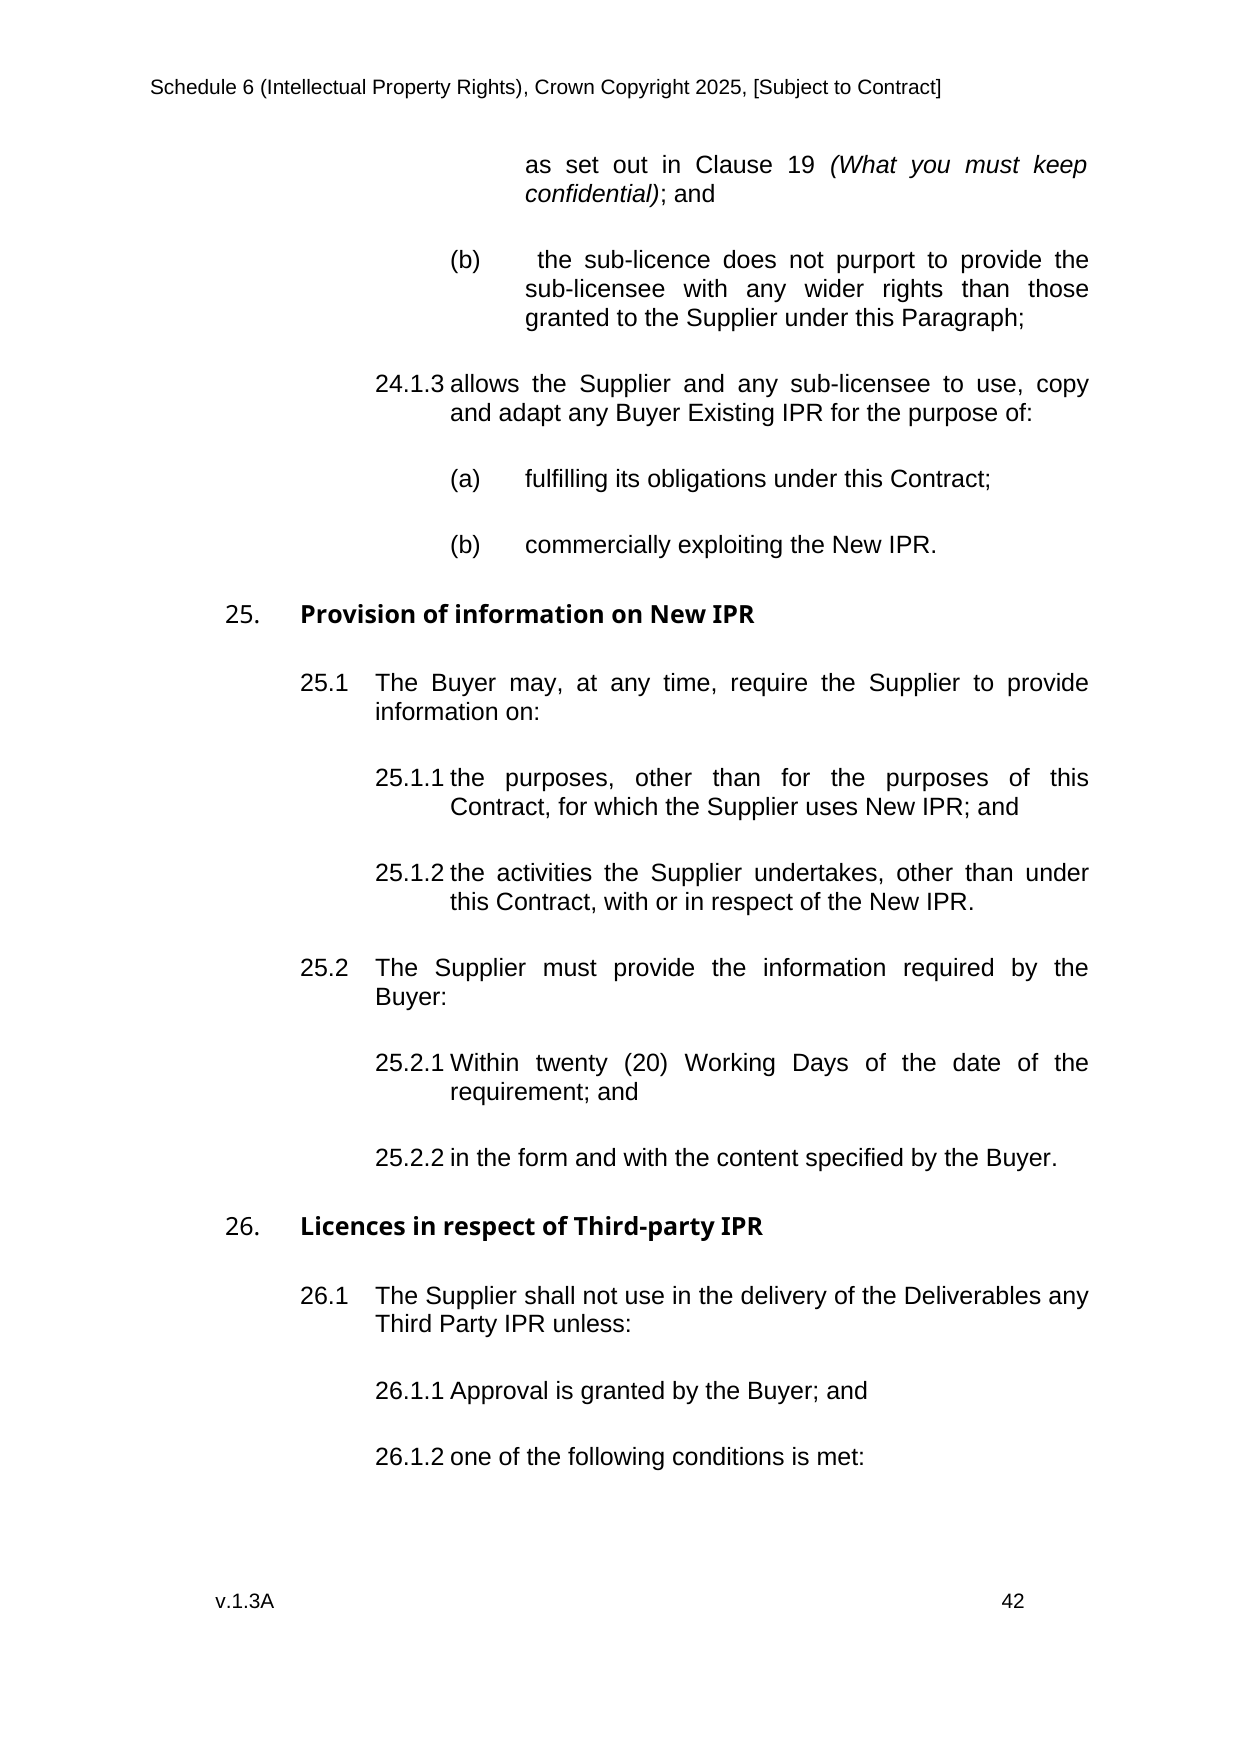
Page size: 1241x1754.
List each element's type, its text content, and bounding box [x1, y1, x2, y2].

list allows the Supplier and any sub-licensee to use, copy and adapt any Buyer Existing IPR for the purpose of: [375, 369, 1090, 426]
list The Supplier shall not use in the delivery of the Deliverables any Third Party IPR unless: [300, 1281, 1090, 1338]
list commercially exploiting the New IPR. [450, 530, 1090, 559]
list the activities the Supplier undertakes, other than under this Contract, with or in respect of the New IPR. [375, 858, 1090, 915]
list one of the following conditions is met: [375, 1442, 1090, 1471]
list Approval is granted by the Buyer; and [375, 1376, 1090, 1404]
list the sub-licence does not purport to provide the sub-licensee with any wider rights than those granted to the Supplier under this Paragraph; [450, 245, 1090, 331]
list The Buyer may, at any time, require the Supplier to provide information on: [300, 668, 1090, 725]
list Within twenty (20) Working Days of the date of the requirement; and [375, 1048, 1090, 1105]
subtitle Provision of information on New IPR [225, 596, 1090, 630]
list in the form and with the content specified by the Buyer. [375, 1143, 1090, 1172]
list fulfilling its obligations under this Contract; [450, 464, 1090, 492]
list The Supplier must provide the information required by the Buyer: [300, 953, 1090, 1010]
list the purposes, other than for the purposes of this Contract, for which the Supplier uses New IPR; and [375, 763, 1090, 820]
list as set out in Clause 19 (What you must keep confidential); and [450, 150, 1090, 207]
subtitle Licences in respect of Third-party IPR [225, 1209, 1090, 1243]
